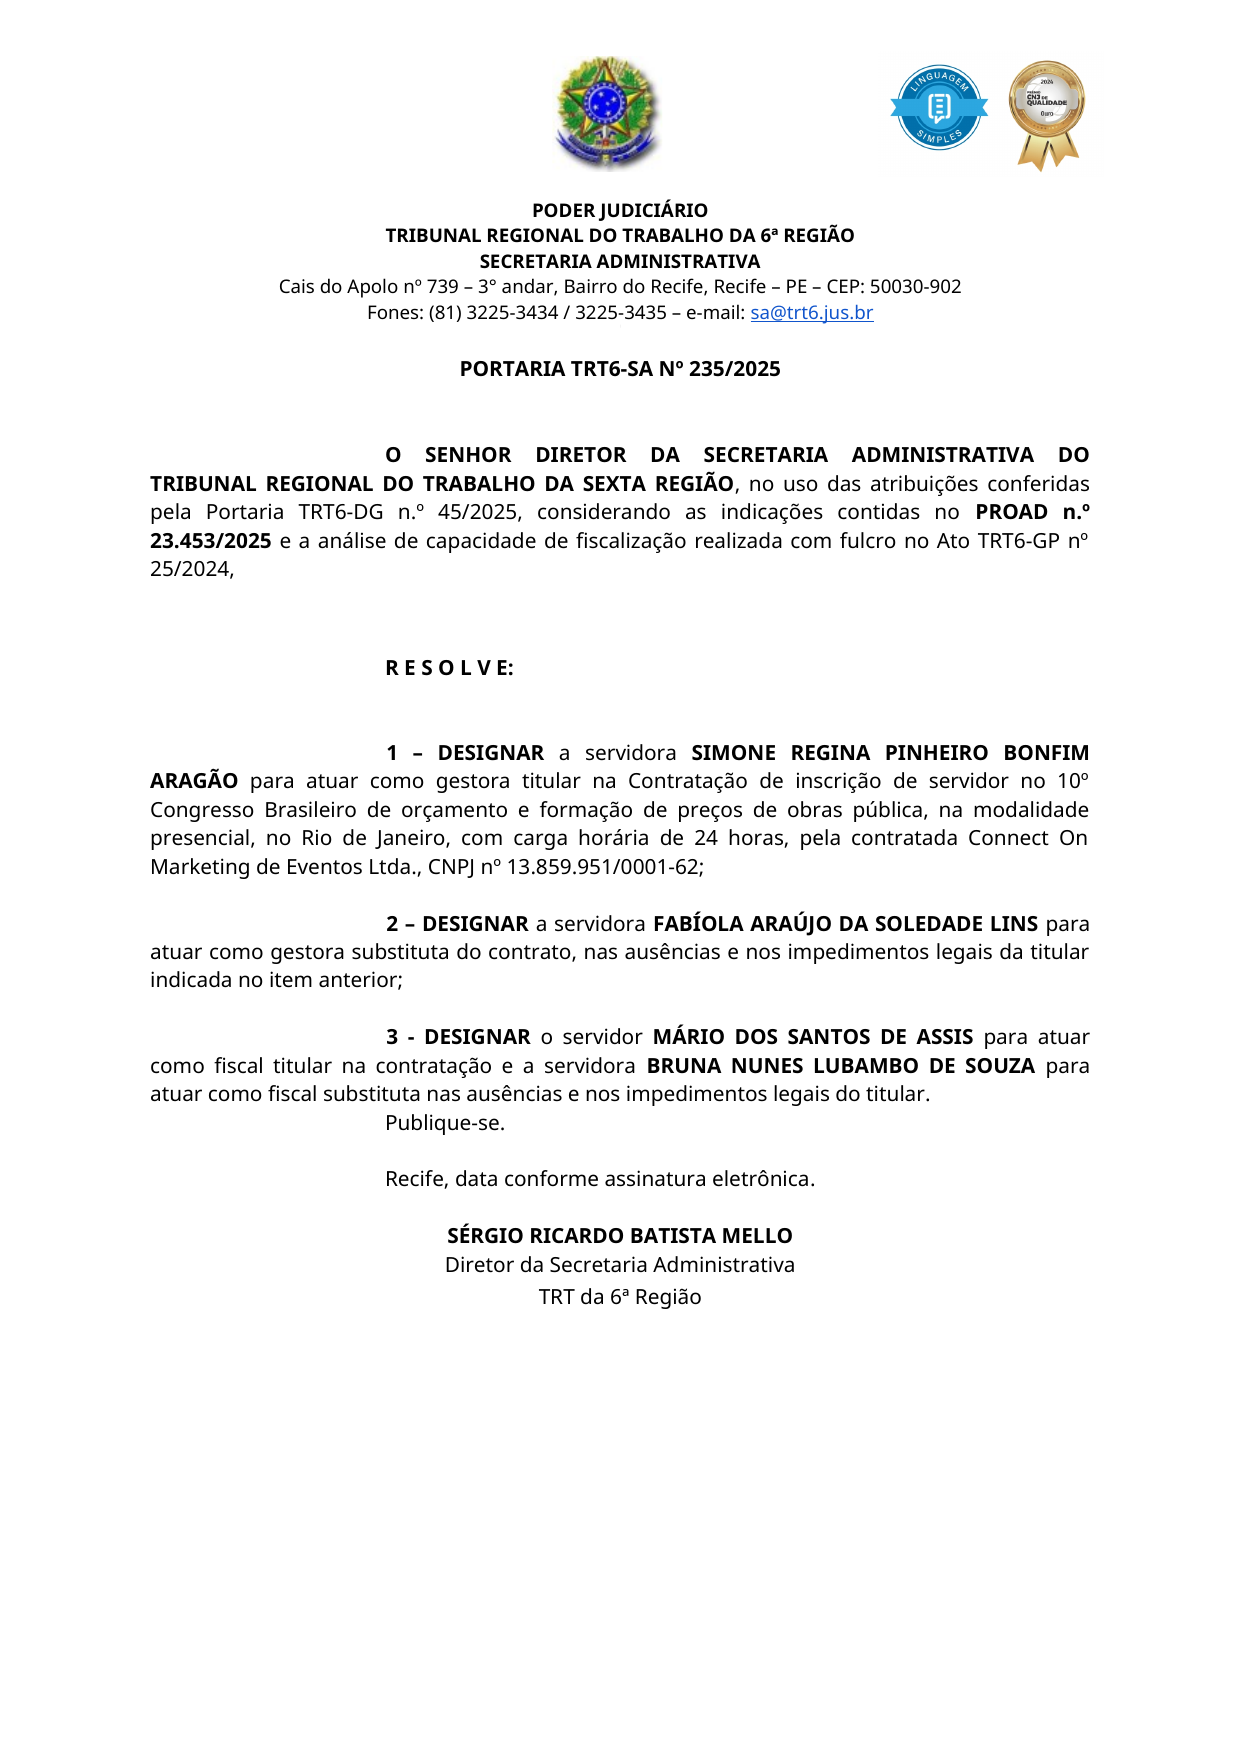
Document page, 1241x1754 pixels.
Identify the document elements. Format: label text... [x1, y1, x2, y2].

text 1 – DESIGNAR a servidora SIMONE REGINA PINHEIRO BONFIM ARAGÃO para atuar como gestora titular na Contratação de inscrição de servidor no 10º Congresso Brasileiro de orçamento e formação de preços de obras pública, na modalidade presencial, no Rio de Janeiro, com carga horária de 24 horas, pela contratada Connect On Marketing de Eventos Ltda., CNPJ nº 13.859.951/0001-62; [150, 738, 1090, 880]
picture [552, 56, 663, 172]
text R E S O L V E: [150, 653, 1090, 681]
text Publique-se. [150, 1108, 1090, 1136]
text TRT da 6ª Região [150, 1282, 1090, 1311]
text Diretor da Secretaria Administrativa [150, 1250, 1090, 1278]
text PORTARIA TRT6-SA Nº 235/2025 [150, 354, 1090, 383]
text 3 - DESIGNAR o servidor MÁRIO DOS SANTOS DE ASSIS para atuar como fiscal titular na contratação e a servidora BRUNA NUNES LUBAMBO DE SOUZA para atuar como fiscal substituta nas ausências e nos impedimentos legais do titular. [150, 1022, 1090, 1108]
picture [878, 51, 1104, 177]
text SÉRGIO RICARDO BATISTA MELLO [150, 1221, 1090, 1250]
text O SENHOR DIRETOR DA SECRETARIA ADMINISTRATIVA DO TRIBUNAL REGIONAL DO TRABALHO DA SEXTA REGIÃO, no uso das atribuições conferidas pela Portaria TRT6-DG n.º 45/2025, considerando as indicações contidas no PROAD n.º 23.453/2025 e a análise de capacidade de fiscalização realizada com fulcro no Ato TRT6-GP nº 25/2024, [150, 440, 1090, 583]
text 2 – DESIGNAR a servidora FABÍOLA ARAÚJO DA SOLEDADE LINS para atuar como gestora substituta do contrato, nas ausências e nos impedimentos legais da titular indicada no item anterior; [150, 909, 1090, 994]
text Recife, data conforme assinatura eletrônica. [150, 1164, 1090, 1193]
